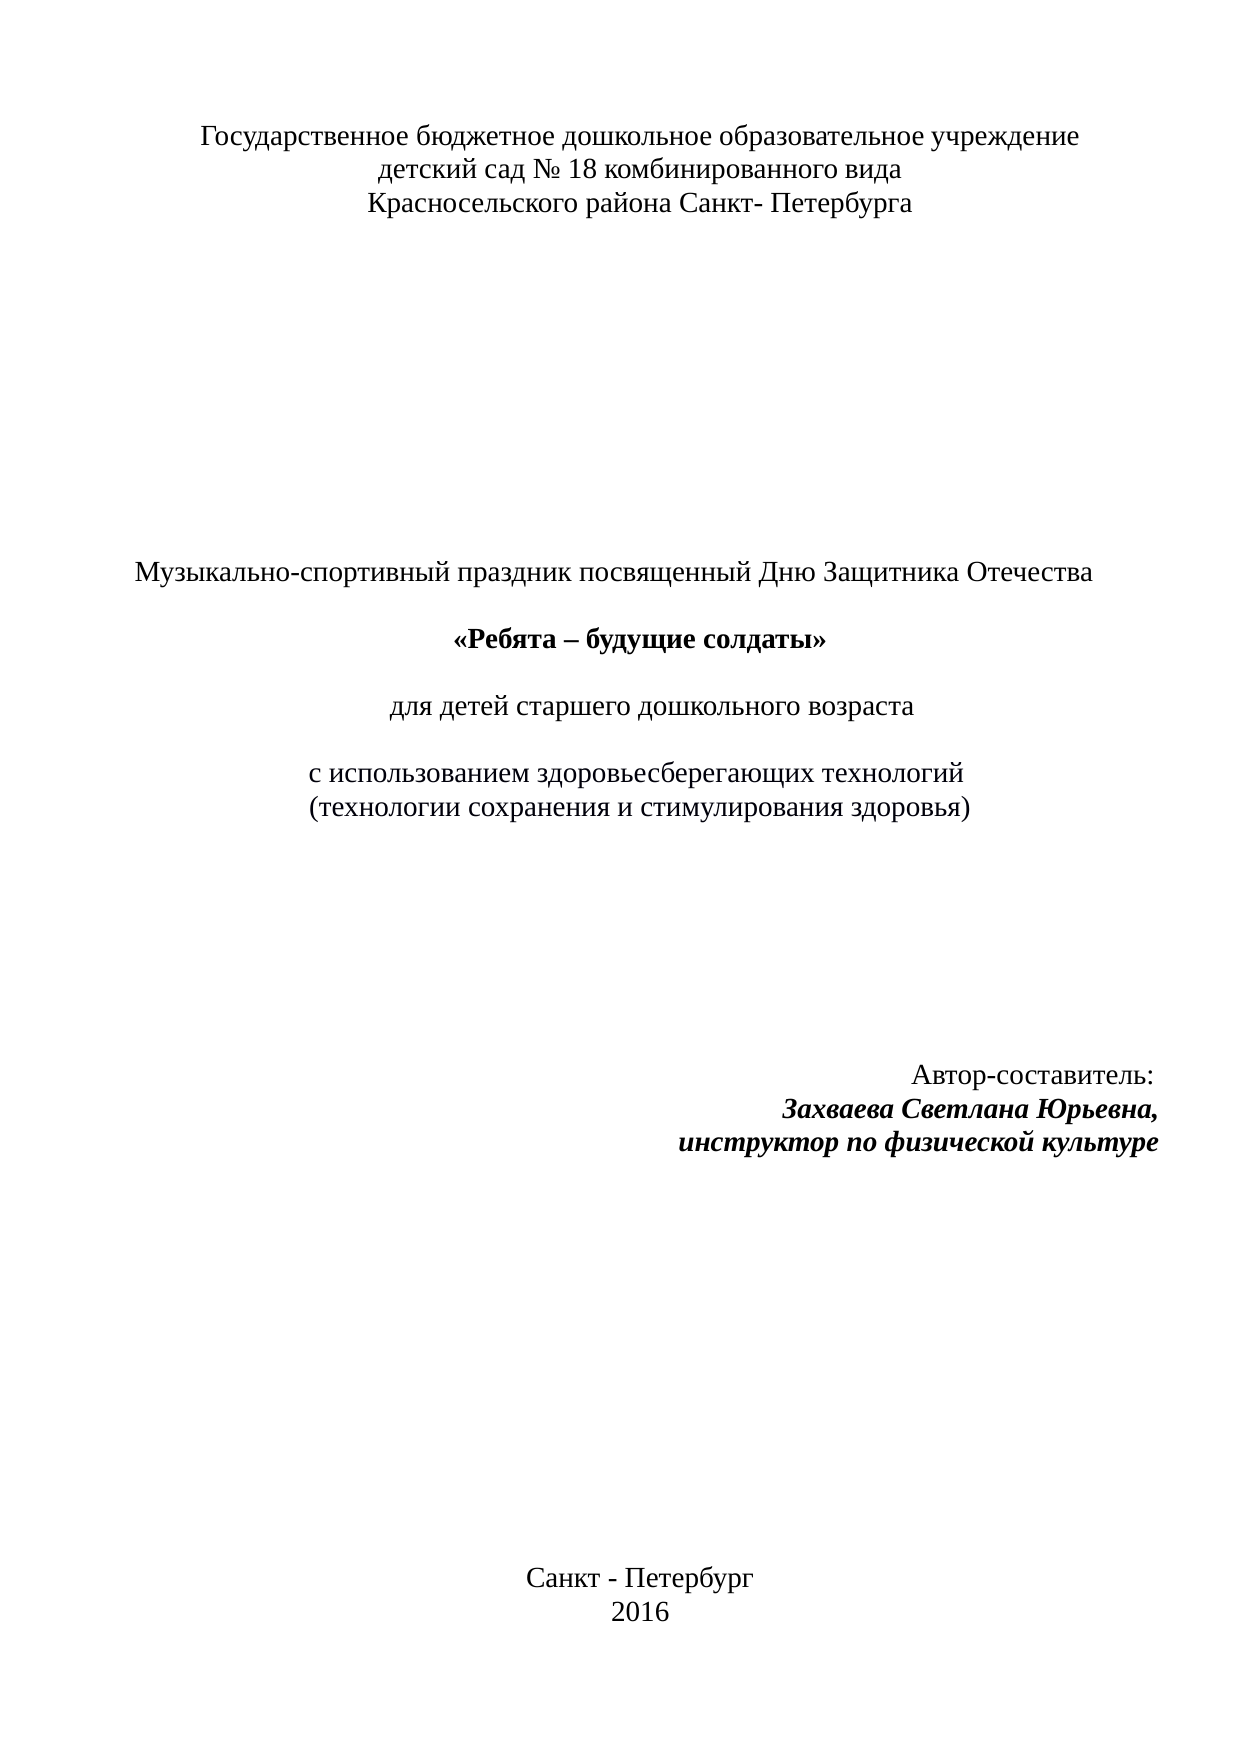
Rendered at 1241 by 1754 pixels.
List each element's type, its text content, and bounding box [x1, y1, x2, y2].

text детский сад № 18 комбинированного вида [39, 152, 1240, 185]
text с использованием здоровьесберегающих технологий [39, 755, 1240, 789]
text инструктор по физической культуре [39, 1124, 1162, 1158]
text Красносельского района Санкт- Петербурга [39, 185, 1240, 219]
text Санкт - Петербург [39, 1560, 1240, 1594]
text Автор-составитель: [39, 1057, 1162, 1091]
text «Ребята – будущие солдаты» [39, 621, 1240, 655]
text Государственное бюджетное дошкольное образовательное учреждение [39, 118, 1240, 152]
text Музыкально-спортивный праздник посвященный Дню Защитника Отечества [39, 554, 1240, 588]
text Захваева Светлана Юрьевна, [39, 1091, 1162, 1124]
text 2016 [39, 1594, 1240, 1627]
text для детей старшего дошкольного возраста [39, 688, 1240, 722]
text (технологии сохранения и стимулирования здоровья) [39, 789, 1240, 822]
